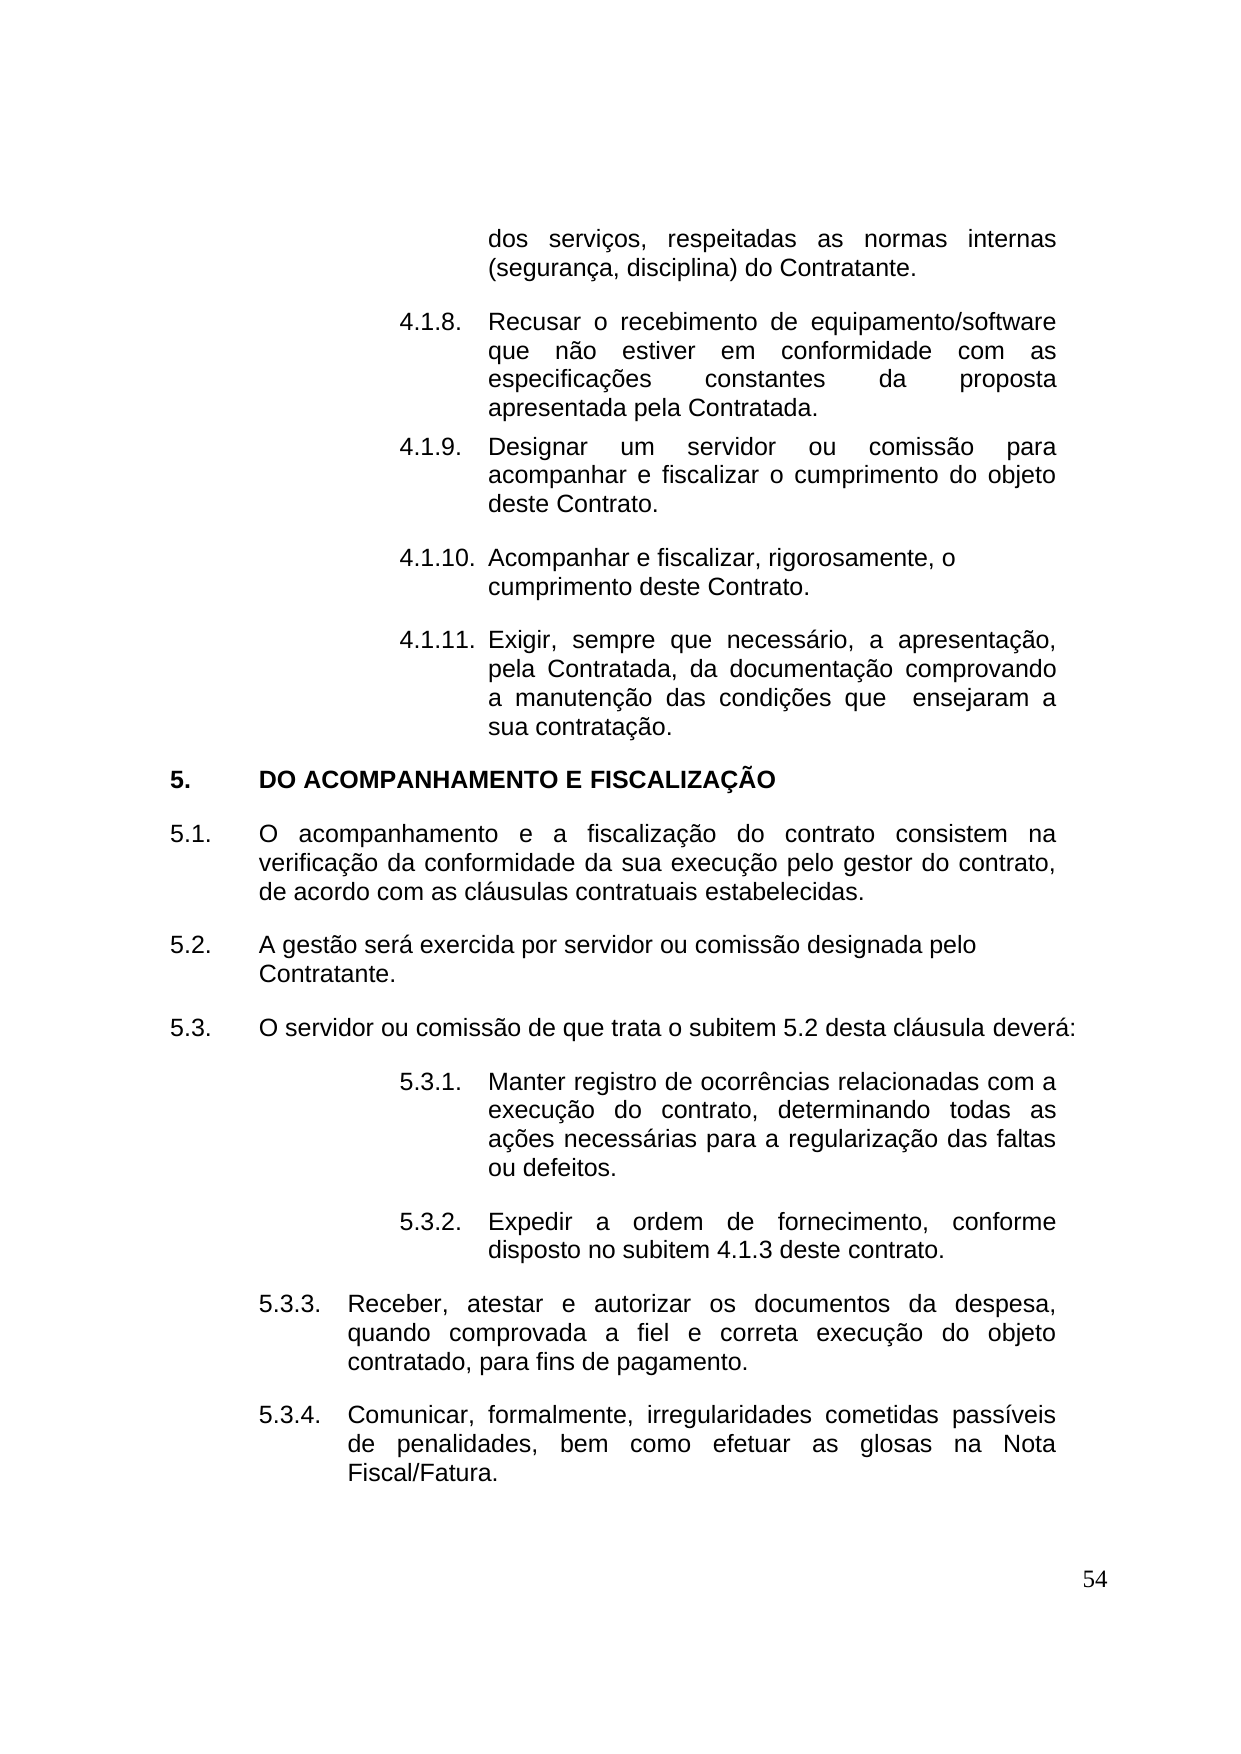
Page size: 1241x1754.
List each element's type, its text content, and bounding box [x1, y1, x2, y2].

list Comunicar, formalmente, irregularidades cometidas passíveis de penalidades, bem como efetuar as glosas na Nota Fiscal/Fatura. [259, 1400, 1057, 1487]
list Expedir a ordem de fornecimento, conforme disposto no subitem 4.1.3 deste contrato. [399, 1207, 1057, 1264]
subtitle DO ACOMPANHAMENTO E FISCALIZAÇÃO [170, 765, 1107, 794]
list A gestão será exercida por servidor ou comissão designada pelo Contratante. [170, 930, 1107, 988]
list Acompanhar e fiscalizar, rigorosamente, o cumprimento deste Contrato. [399, 543, 1107, 600]
list Manter registro de ocorrências relacionadas com a execução do contrato, determinando todas as ações necessárias para a regularização das faltas ou defeitos. [399, 1067, 1057, 1182]
list O acompanhamento e a fiscalização do contrato consistem na verificação da conformidade da sua execução pelo gestor do contrato, de acordo com as cláusulas contratuais estabelecidas. [170, 819, 1057, 905]
list Recusar o recebimento de equipamento/software que não estiver em conformidade com as especificações constantes da proposta apresentada pela Contratada. [399, 307, 1057, 422]
list Exigir, sempre que necessário, a apresentação, pela Contratada, da documentação comprovando a manutenção das condições que ensejaram a sua contratação. [399, 625, 1057, 740]
list O servidor ou comissão de que trata o subitem 5.2 desta cláusula deverá: [170, 1013, 1107, 1042]
list dos serviços, respeitadas as normas internas (segurança, disciplina) do Contratante. [399, 224, 1057, 282]
list Receber, atestar e autorizar os documentos da despesa, quando comprovada a fiel e correta execução do objeto contratado, para fins de pagamento. [259, 1289, 1057, 1375]
list Designar um servidor ou comissão para acompanhar e fiscalizar o cumprimento do objeto deste Contrato. [399, 432, 1057, 518]
